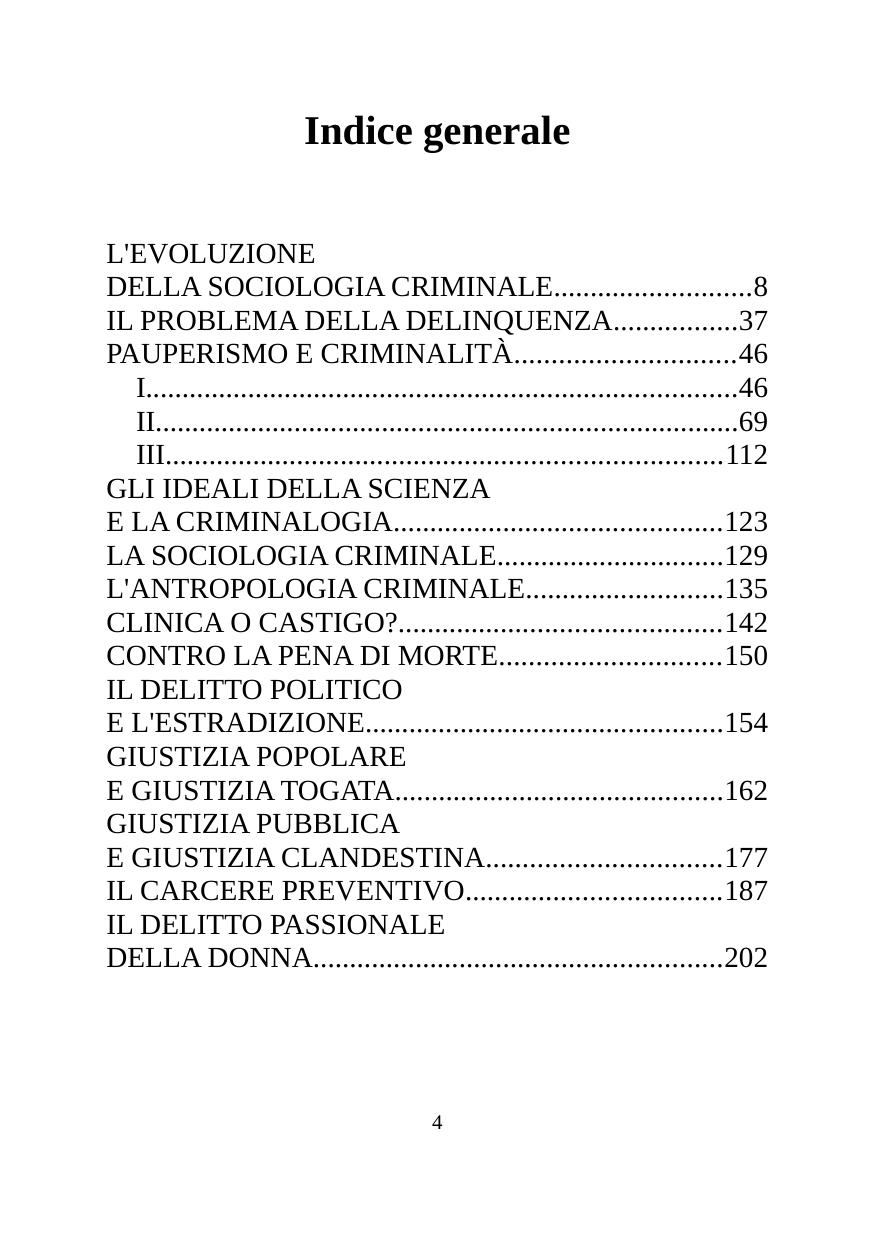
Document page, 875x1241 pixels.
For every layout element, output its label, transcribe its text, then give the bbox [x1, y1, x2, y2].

text GIUSTIZIA POPOLARE E GIUSTIZIA TOGATA 162 [106, 739, 768, 806]
text LA SOCIOLOGIA CRIMINALE 129 [106, 538, 768, 571]
text GIUSTIZIA PUBBLICA E GIUSTIZIA CLANDESTINA 177 [106, 806, 768, 873]
text L'EVOLUZIONE DELLA SOCIOLOGIA CRIMINALE 8 [106, 236, 768, 303]
text CONTRO LA PENA DI MORTE 150 [106, 638, 768, 672]
text II 69 [136, 404, 768, 437]
subtitle Indice generale [106, 106, 768, 153]
text I. 46 [136, 370, 768, 404]
text IL DELITTO PASSIONALE DELLA DONNA 202 [106, 907, 768, 974]
text IL PROBLEMA DELLA DELINQUENZA 37 [106, 303, 768, 337]
text III. 112 [136, 437, 768, 471]
text IL DELITTO POLITICO E L'ESTRADIZIONE 154 [106, 672, 768, 739]
text CLINICA O CASTIGO? 142 [106, 605, 768, 638]
text GLI IDEALI DELLA SCIENZA E LA CRIMINALOGIA 123 [106, 471, 768, 538]
text PAUPERISMO E CRIMINALITÀ 46 [106, 337, 768, 370]
text L'ANTROPOLOGIA CRIMINALE 135 [106, 571, 768, 605]
text IL CARCERE PREVENTIVO 187 [106, 873, 768, 907]
